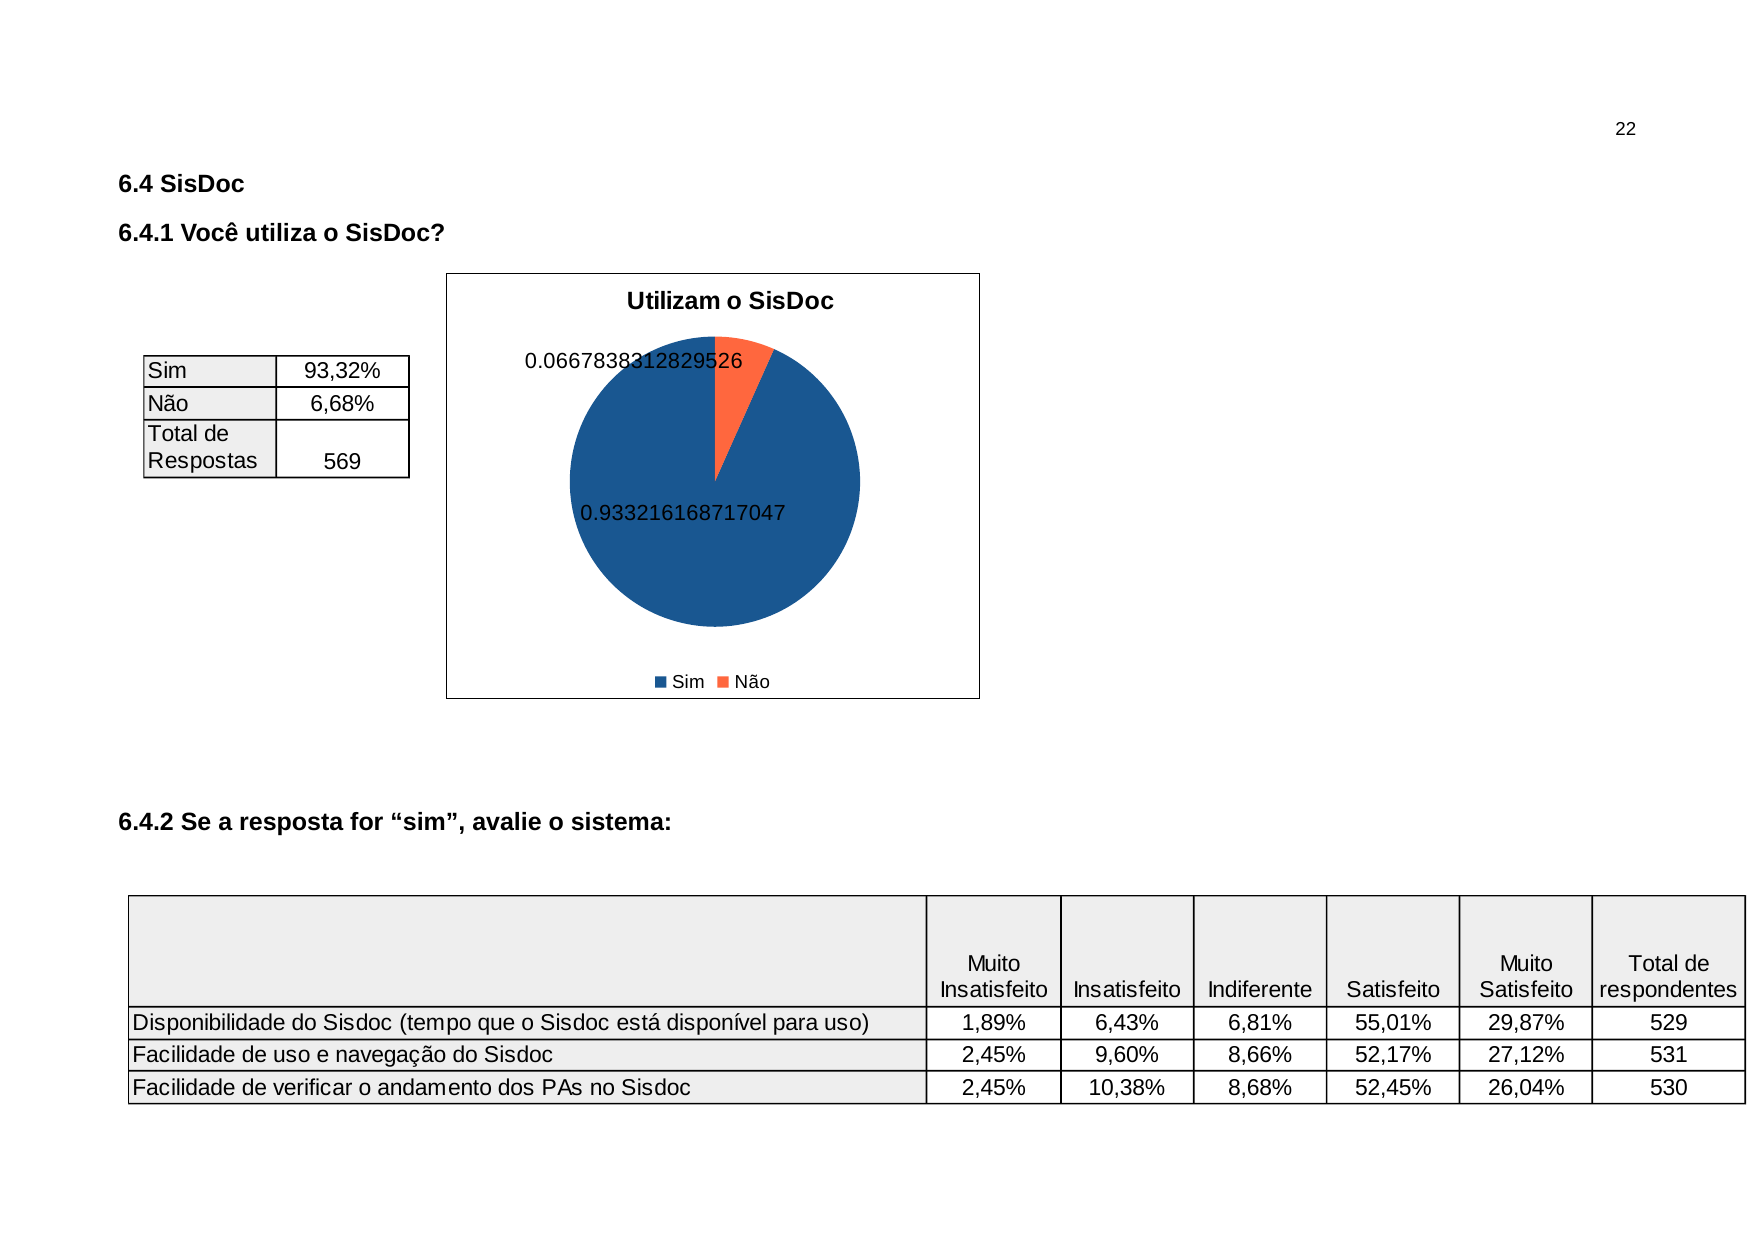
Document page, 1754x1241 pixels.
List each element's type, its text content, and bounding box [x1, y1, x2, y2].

text 6.4.1 Você utiliza o SisDoc? [118, 218, 1636, 247]
text 6.4 SisDoc [118, 169, 1636, 198]
text 6.4.2 Se a resposta for “sim”, avalie o sistema: [118, 807, 1636, 836]
